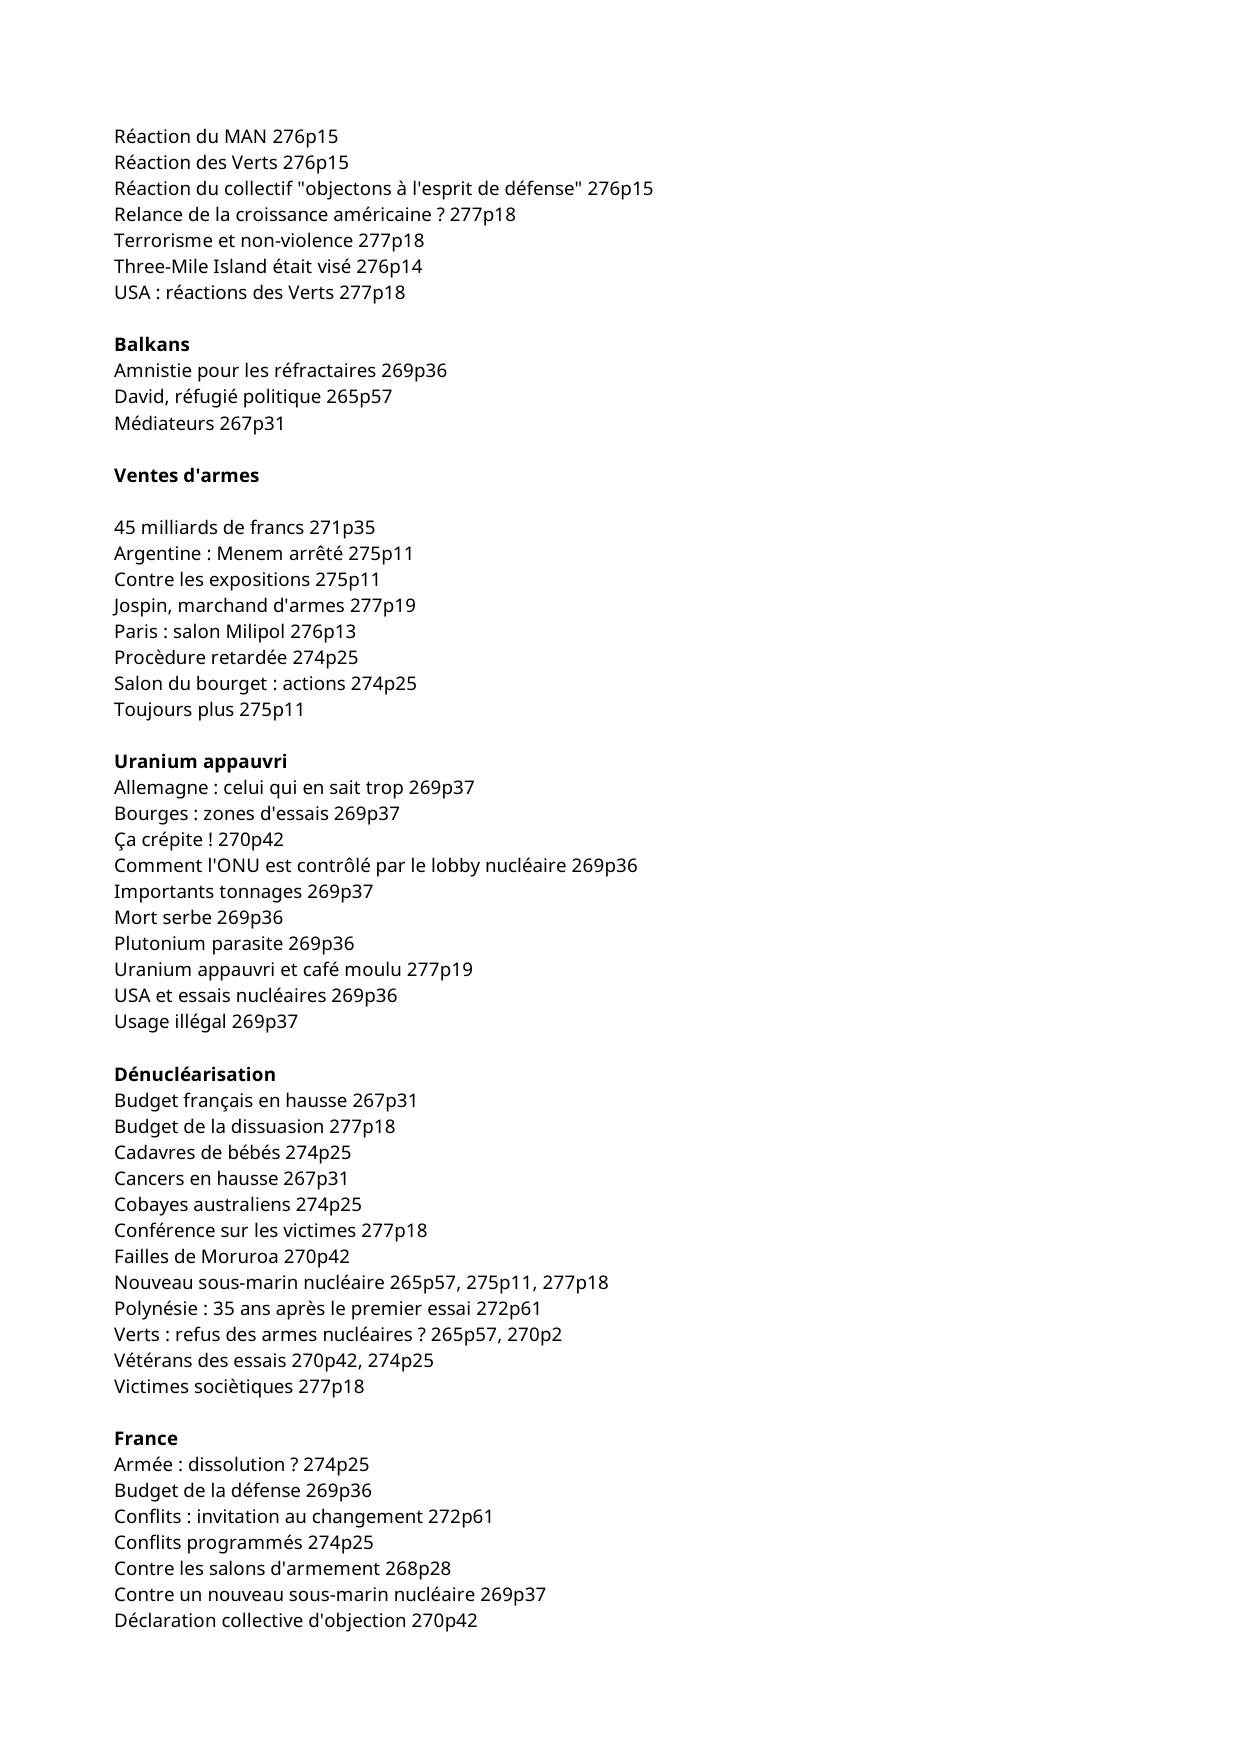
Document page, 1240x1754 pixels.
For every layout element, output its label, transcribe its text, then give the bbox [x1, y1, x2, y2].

text Nouveau sous-marin nucléaire 265p57, 275p11, 277p18 [114, 1269, 1126, 1295]
text Médiateurs 267p31 [114, 409, 1126, 435]
text Usage illégal 269p37 [114, 1008, 1126, 1034]
text Conflits : invitation au changement 272p61 [114, 1503, 1126, 1529]
text Importants tonnages 269p37 [114, 878, 1126, 904]
text Salon du bourget : actions 274p25 [114, 670, 1126, 696]
text Cadavres de bébés 274p25 [114, 1138, 1126, 1164]
text Contre un nouveau sous-marin nucléaire 269p37 [114, 1581, 1126, 1607]
text 45 milliards de francs 271p35 [114, 513, 1126, 539]
text Failles de Moruroa 270p42 [114, 1243, 1126, 1269]
text Réaction du collectif "objectons à l'esprit de défense" 276p15 [114, 175, 1126, 201]
text Bourges : zones d'essais 269p37 [114, 800, 1126, 826]
text USA : réactions des Verts 277p18 [114, 279, 1126, 305]
text Contre les expositions 275p11 [114, 566, 1126, 592]
text Réaction du MAN 276p15 [114, 123, 1126, 149]
text Réaction des Verts 276p15 [114, 149, 1126, 175]
text France [114, 1425, 1126, 1451]
text Verts : refus des armes nucléaires ? 265p57, 270p2 [114, 1321, 1126, 1347]
text Toujours plus 275p11 [114, 696, 1126, 722]
text Paris : salon Milipol 276p13 [114, 618, 1126, 644]
text Armée : dissolution ? 274p25 [114, 1451, 1126, 1477]
text Dénucléarisation [114, 1060, 1126, 1086]
text Uranium appauvri et café moulu 277p19 [114, 956, 1126, 982]
text Comment l'ONU est contrôlé par le lobby nucléaire 269p36 [114, 852, 1126, 878]
text Conférence sur les victimes 277p18 [114, 1217, 1126, 1243]
text Amnistie pour les réfractaires 269p36 [114, 357, 1126, 383]
text Ventes d'armes [114, 461, 1126, 487]
text Plutonium parasite 269p36 [114, 930, 1126, 956]
text Cobayes australiens 274p25 [114, 1191, 1126, 1217]
text Relance de la croissance américaine ? 277p18 [114, 201, 1126, 227]
text Budget français en hausse 267p31 [114, 1086, 1126, 1112]
text Balkans [114, 331, 1126, 357]
text Victimes sociètiques 277p18 [114, 1373, 1126, 1399]
text Procèdure retardée 274p25 [114, 644, 1126, 670]
text Argentine : Menem arrêté 275p11 [114, 539, 1126, 566]
text Budget de la défense 269p36 [114, 1477, 1126, 1503]
text Déclaration collective d'objection 270p42 [114, 1607, 1126, 1633]
text Allemagne : celui qui en sait trop 269p37 [114, 774, 1126, 800]
text Ça crépite ! 270p42 [114, 826, 1126, 852]
text Vétérans des essais 270p42, 274p25 [114, 1347, 1126, 1373]
text Conflits programmés 274p25 [114, 1529, 1126, 1555]
text Contre les salons d'armement 268p28 [114, 1555, 1126, 1581]
text Cancers en hausse 267p31 [114, 1164, 1126, 1191]
text Terrorisme et non-violence 277p18 [114, 227, 1126, 253]
text Uranium appauvri [114, 748, 1126, 774]
text Mort serbe 269p36 [114, 904, 1126, 930]
text David, réfugié politique 265p57 [114, 383, 1126, 409]
text USA et essais nucléaires 269p36 [114, 982, 1126, 1008]
text Jospin, marchand d'armes 277p19 [114, 592, 1126, 618]
text Budget de la dissuasion 277p18 [114, 1112, 1126, 1138]
text Three-Mile Island était visé 276p14 [114, 253, 1126, 279]
text Polynésie : 35 ans après le premier essai 272p61 [114, 1295, 1126, 1321]
